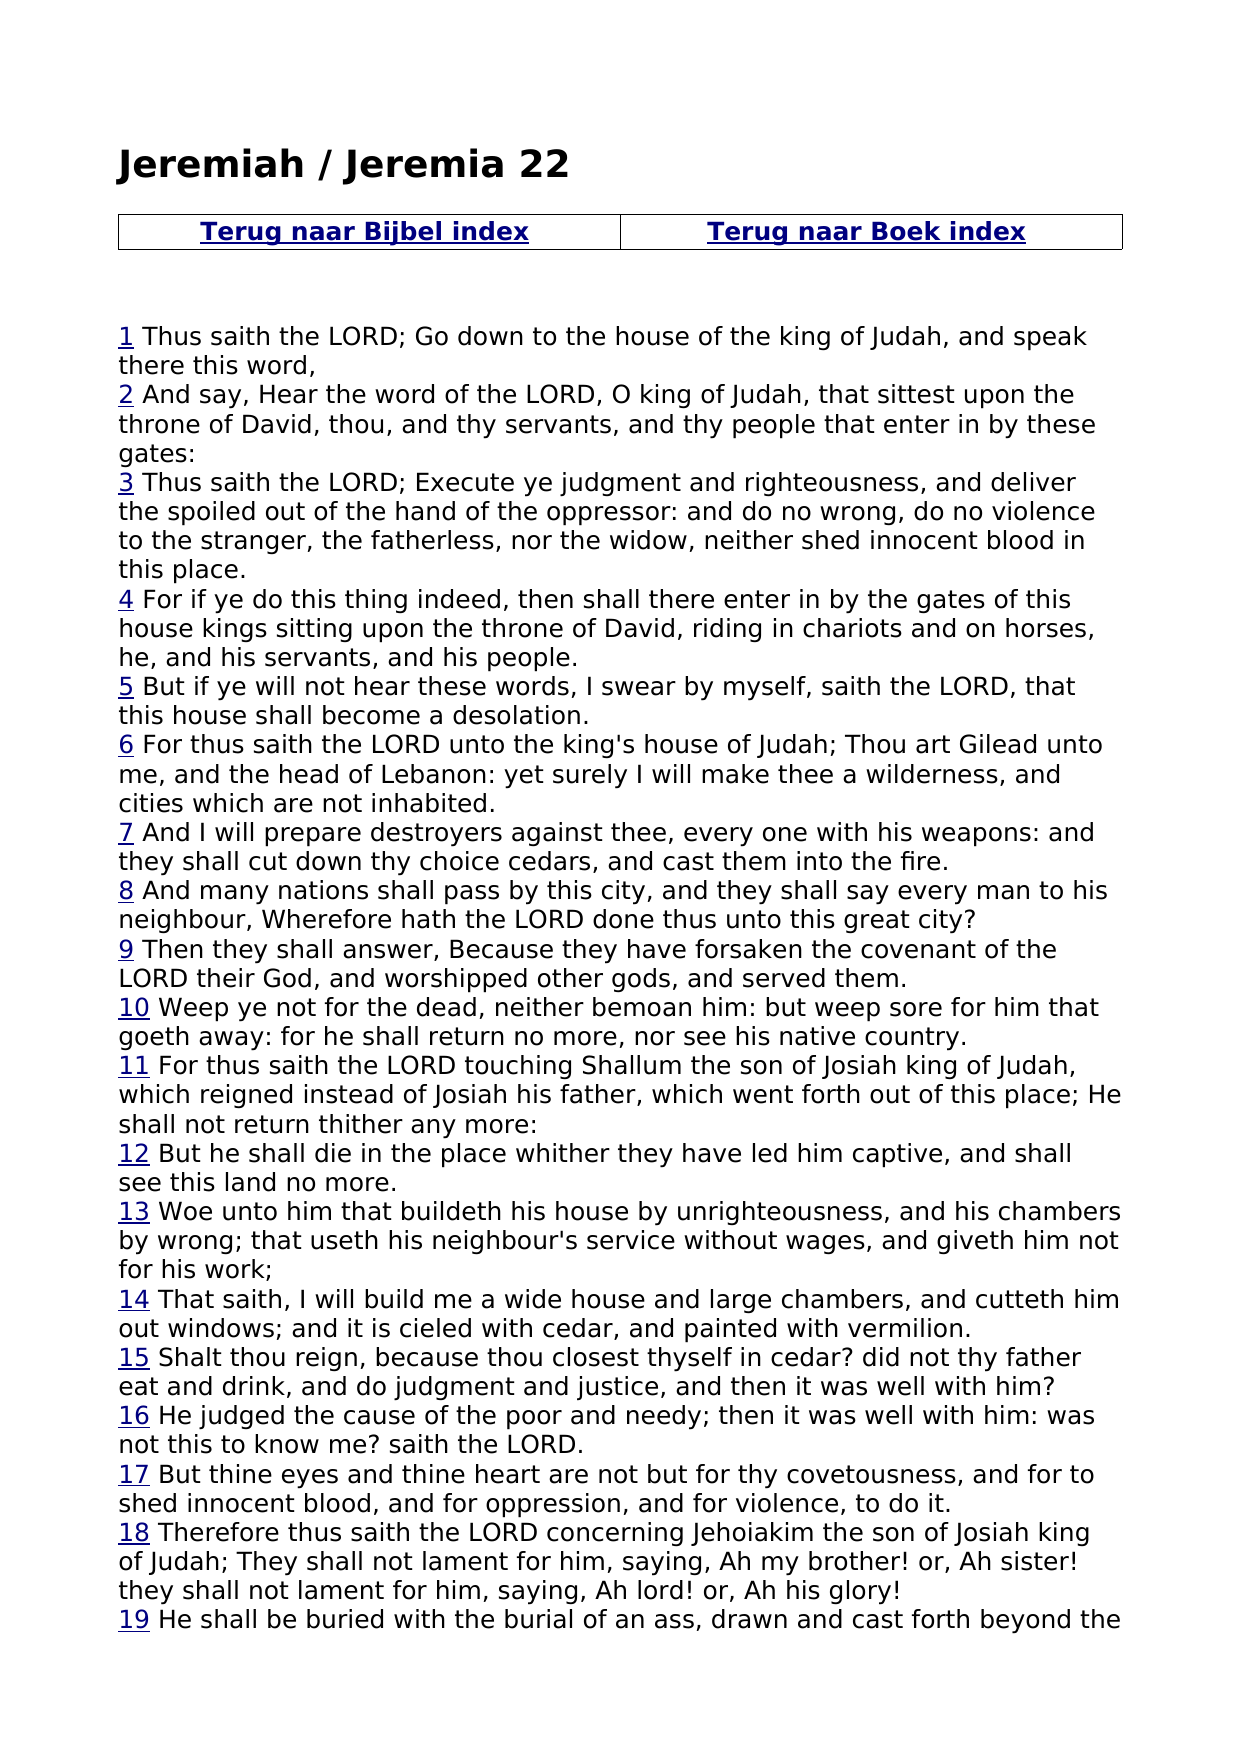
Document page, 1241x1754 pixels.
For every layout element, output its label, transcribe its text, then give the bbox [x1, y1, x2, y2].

text 1 Thus saith the LORD; Go down to the house of the king of Judah, and speak there this word, 2 And say, Hear the word of the LORD, O king of Judah, that sittest upon the throne of David, thou, and thy servants, and thy people that enter in by these gates: 3 Thus saith the LORD; Execute ye judgment and righteousness, and deliver the spoiled out of the hand of the oppressor: and do no wrong, do no violence to the stranger, the fatherless, nor the widow, neither shed innocent blood in this place. 4 For if ye do this thing indeed, then shall there enter in by the gates of this house kings sitting upon the throne of David, riding in chariots and on horses, he, and his servants, and his people. 5 But if ye will not hear these words, I swear by myself, saith the LORD, that this house shall become a desolation. 6 For thus saith the LORD unto the king's house of Judah; Thou art Gilead unto me, and the head of Lebanon: yet surely I will make thee a wilderness, and cities which are not inhabited. 7 And I will prepare destroyers against thee, every one with his weapons: and they shall cut down thy choice cedars, and cast them into the fire. 8 And many nations shall pass by this city, and they shall say every man to his neighbour, Wherefore hath the LORD done thus unto this great city? 9 Then they shall answer, Because they have forsaken the covenant of the LORD their God, and worshipped other gods, and served them. 10 Weep ye not for the dead, neither bemoan him: but weep sore for him that goeth away: for he shall return no more, nor see his native country. 11 For thus saith the LORD touching Shallum the son of Josiah king of Judah, which reigned instead of Josiah his father, which went forth out of this place; He shall not return thither any more: 12 But he shall die in the place whither they have led him captive, and shall see this land no more. 13 Woe unto him that buildeth his house by unrighteousness, and his chambers by wrong; that useth his neighbour's service without wages, and giveth him not for his work; 14 That saith, I will build me a wide house and large chambers, and cutteth him out windows; and it is cieled with cedar, and painted with vermilion. 15 Shalt thou reign, because thou closest thyself in cedar? did not thy father eat and drink, and do judgment and justice, and then it was well with him? 16 He judged the cause of the poor and needy; then it was well with him: was not this to know me? saith the LORD. 17 But thine eyes and thine heart are not but for thy covetousness, and for to shed innocent blood, and for oppression, and for violence, to do it. 18 Therefore thus saith the LORD concerning Jehoiakim the son of Josiah king of Judah; They shall not lament for him, saying, Ah my brother! or, Ah sister! they shall not lament for him, saying, Ah lord! or, Ah his glory! 19 He shall be buried with the burial of an ass, drawn and cast forth beyond the [118, 264, 1122, 1635]
table_header Terug naar Bijbel index [119, 215, 620, 249]
subtitle Jeremiah / Jeremia 22 [118, 143, 1122, 187]
table_header Terug naar Boek index [621, 215, 1122, 249]
